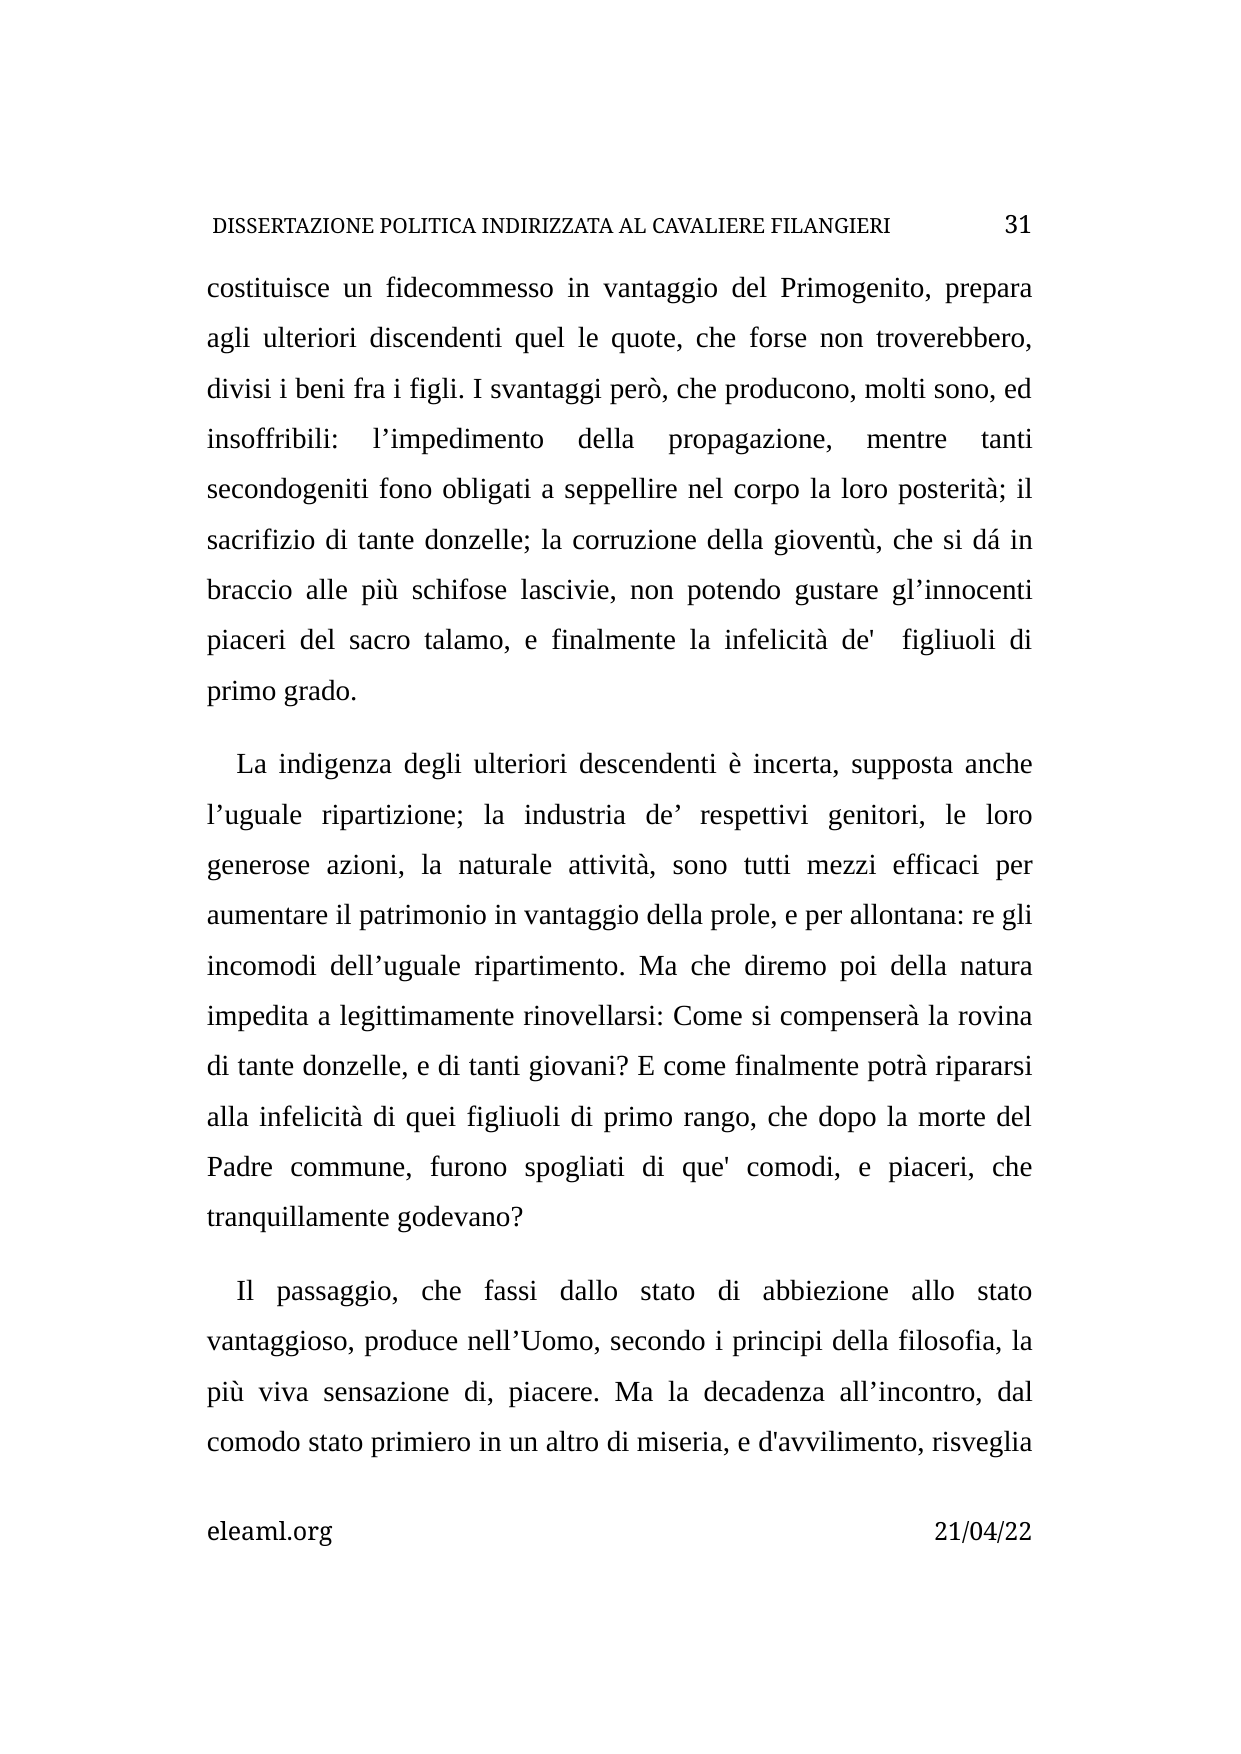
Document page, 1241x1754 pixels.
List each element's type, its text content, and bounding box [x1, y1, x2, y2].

text Il passaggio, che fassi dallo stato di abbiezione allo stato vantaggioso, produce nell’Uomo, secondo i principi della filosofia, la più viva sensazione di, piacere. Ma la decadenza all’incontro, dal comodo stato primiero in un altro di miseria, e d'avvilimento, risveglia [207, 1273, 1033, 1458]
text La indigenza degli ulteriori descendenti è incerta, supposta anche l’uguale ripartizione; la industria de’ respettivi genitori, le loro generose azioni, la naturale attività, sono tutti mezzi efficaci per aumentare il patrimonio in vantaggio della prole, e per allontana: re gli incomodi dell’uguale ripartimento. Ma che diremo poi della natura impedita a legittimamente rinovellarsi: Come si compenserà la rovina di tante donzelle, e di tanti giovani? E come finalmente potrà ripararsi alla infelicità di quei figliuoli di primo rango, che dopo la morte del Padre commune, furono spogliati di que' comodi, e piaceri, che tranquillamente godevano? [207, 747, 1033, 1233]
text costituisce un fidecommesso in vantaggio del Primogenito, prepara agli ulteriori discendenti quel le quote, che forse non troverebbero, divisi i beni fra i figli. I svantaggi però, che producono, molti sono, ed insoffribili: l’impedimento della propagazione, mentre tanti secondogeniti fono obligati a seppellire nel corpo la loro posterità; il sacrifizio di tante donzelle; la corruzione della gioventù, che si dá in braccio alle più schifose lascivie, non potendo gustare gl’innocenti piaceri del sacro talamo, e finalmente la infelicità de' figliuoli di primo grado. [207, 270, 1033, 706]
